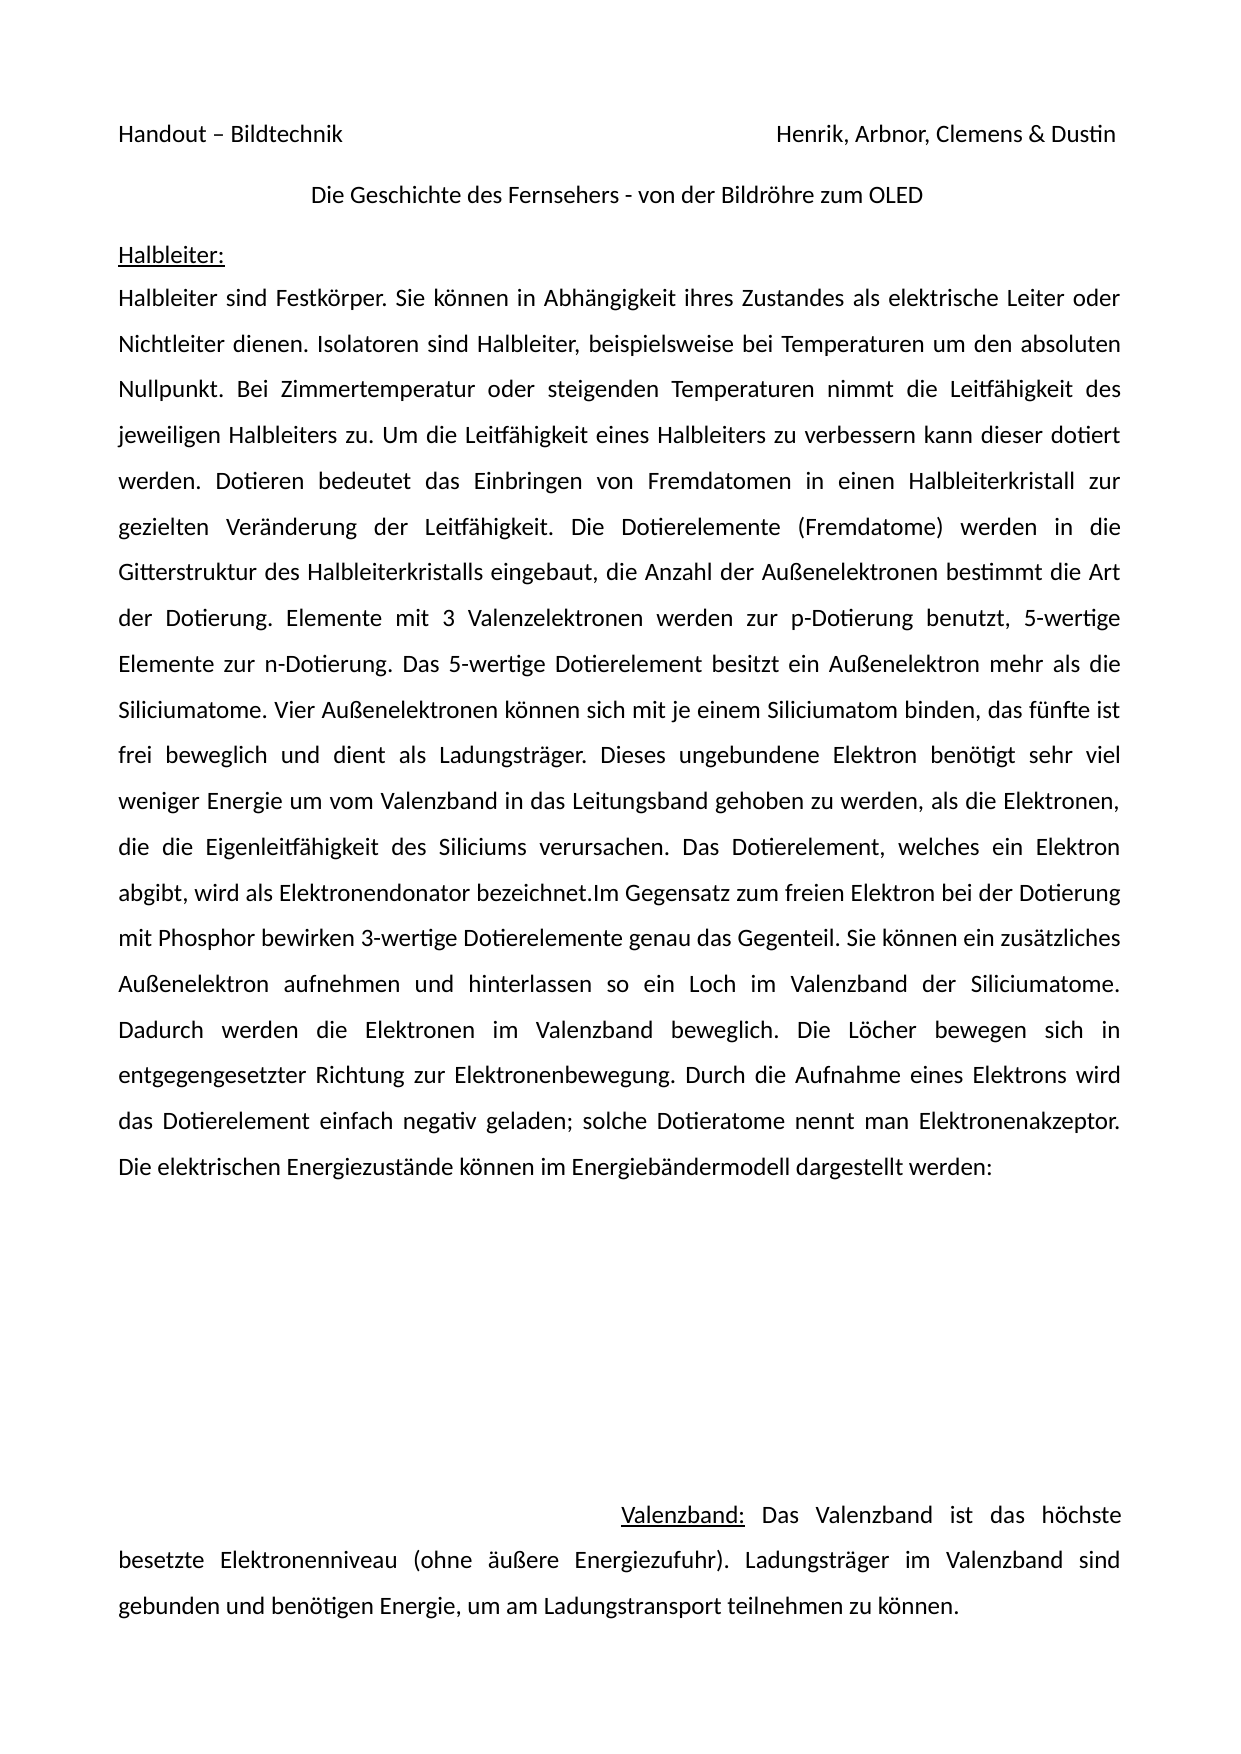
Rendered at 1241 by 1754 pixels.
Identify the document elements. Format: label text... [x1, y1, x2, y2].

text Valenzband: Das Valenzband ist das höchste besetzte Elektronenniveau (ohne äußere Energiezufuhr). Ladungsträger im Valenzband sind gebunden und benötigen Energie, um am Ladungstransport teilnehmen zu können. [118, 1209, 1122, 1621]
text Halbleiter: [118, 239, 1122, 270]
text Halbleiter sind Festkörper. Sie können in Abhängigkeit ihres Zustandes als elektrische Leiter oder Nichtleiter dienen. Isolatoren sind Halbleiter, beispielsweise bei Temperaturen um den absoluten Nullpunkt. Bei Zimmertemperatur oder steigenden Temperaturen nimmt die Leitfähigkeit des jeweiligen Halbleiters zu. Um die Leitfähigkeit eines Halbleiters zu verbessern kann dieser dotiert werden. Dotieren bedeutet das Einbringen von Fremdatomen in einen Halbleiterkristall zur gezielten Veränderung der Leitfähigkeit. Die Dotierelemente (Fremdatome) werden in die Gitterstruktur des Halbleiterkristalls eingebaut, die Anzahl der Außenelektronen bestimmt die Art der Dotierung. Elemente mit 3 Valenzelektronen werden zur p-Dotierung benutzt, 5-wertige Elemente zur n-Dotierung. Das 5-wertige Dotierelement besitzt ein Außenelektron mehr als die Siliciumatome. Vier Außenelektronen können sich mit je einem Siliciumatom binden, das fünfte ist frei beweglich und dient als Ladungsträger. Dieses ungebundene Elektron benötigt sehr viel weniger Energie um vom Valenzband in das Leitungsband gehoben zu werden, als die Elektronen, die die Eigenleitfähigkeit des Siliciums verursachen. Das Dotierelement, welches ein Elektron abgibt, wird als Elektronendonator bezeichnet.Im Gegensatz zum freien Elektron bei der Dotierung mit Phosphor bewirken 3-wertige Dotierelemente genau das Gegenteil. Sie können ein zusätzliches Außenelektron aufnehmen und hinterlassen so ein Loch im Valenzband der Siliciumatome. Dadurch werden die Elektronen im Valenzband beweglich. Die Löcher bewegen sich in entgegengesetzter Richtung zur Elektronenbewegung. Durch die Aufnahme eines Elektrons wird das Dotierelement einfach negativ geladen; solche Dotieratome nennt man Elektronenakzeptor. Die elektrischen Energiezustände können im Energiebändermodell dargestellt werden: [118, 282, 1122, 1182]
